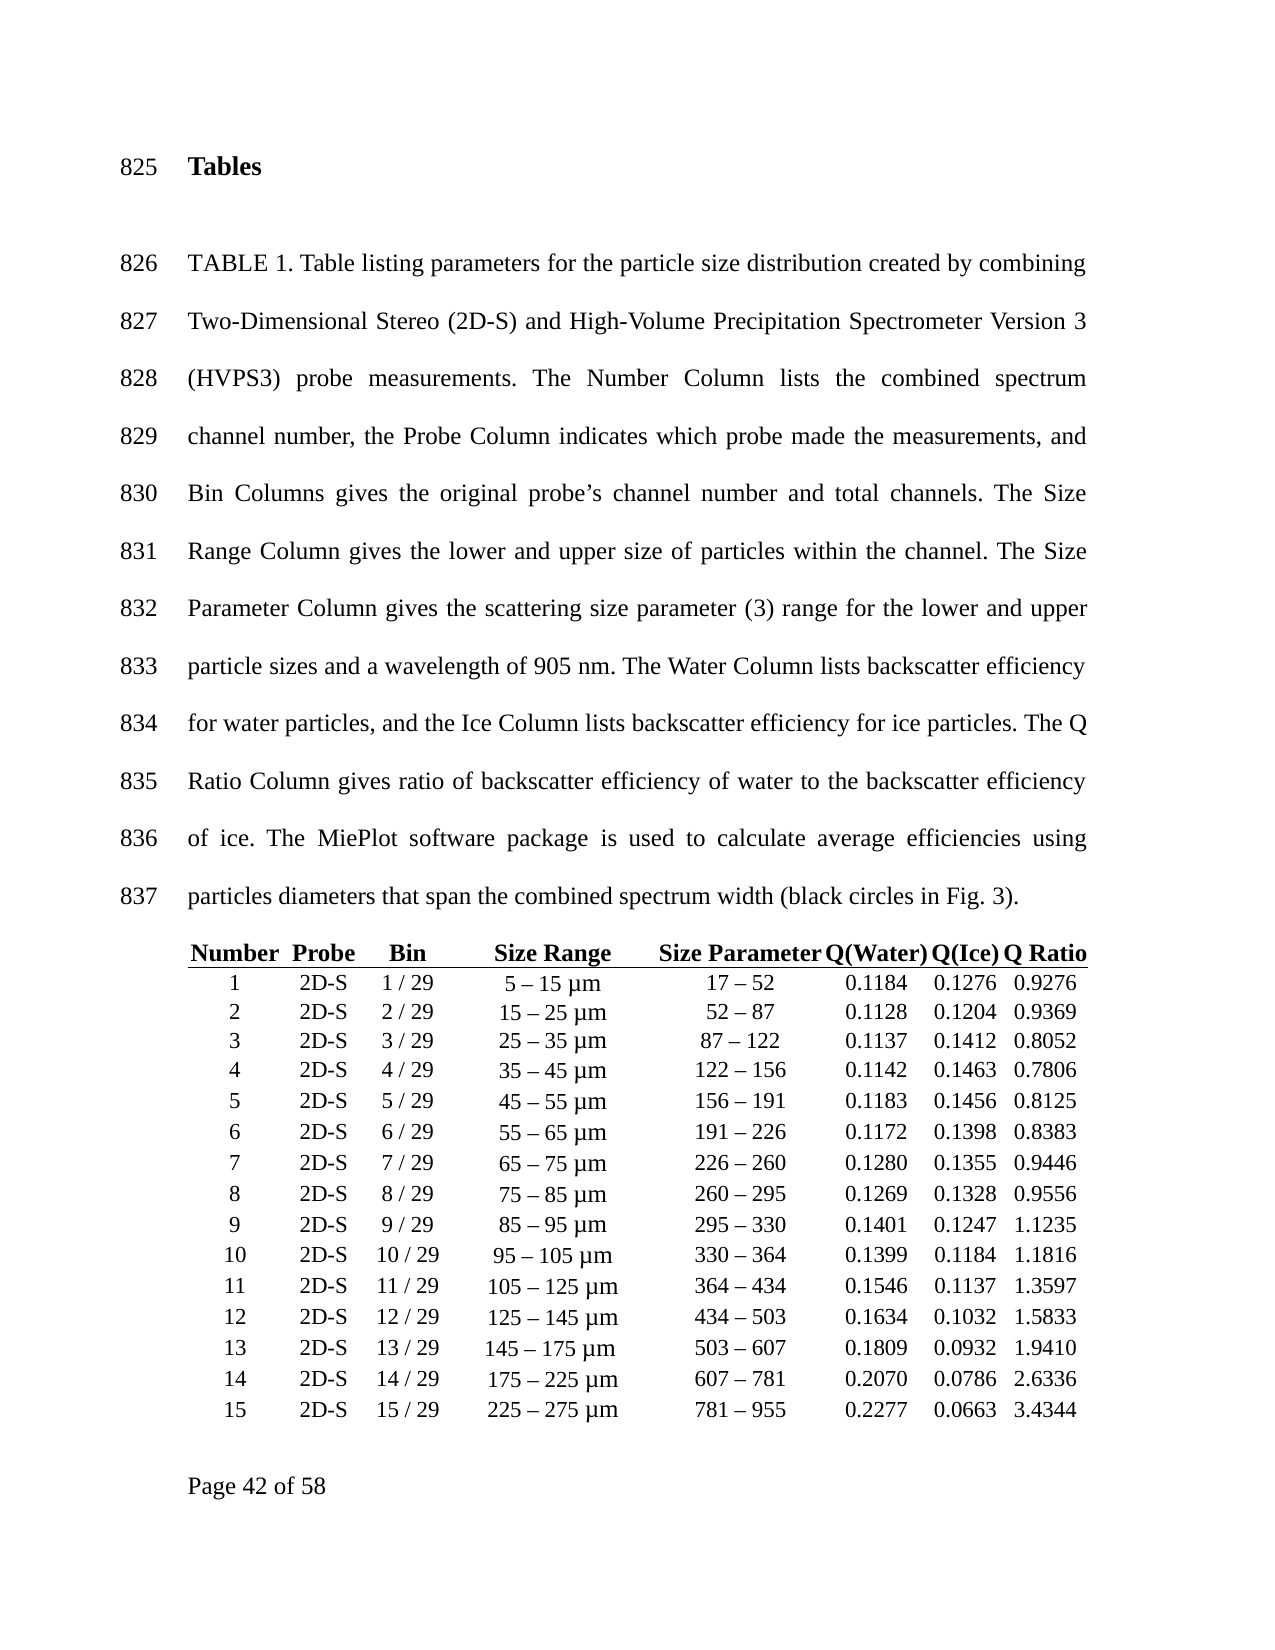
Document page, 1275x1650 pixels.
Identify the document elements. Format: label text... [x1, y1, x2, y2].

table_cell 503 – 607 [655, 1332, 825, 1363]
table_cell 13 [188, 1332, 282, 1363]
table_cell 2D-S [282, 1209, 365, 1239]
table_cell 8 [188, 1178, 282, 1208]
table_cell 2D-S [282, 1085, 365, 1116]
table_cell 0.1809 [825, 1332, 928, 1363]
table_cell 4 [188, 1054, 282, 1085]
table_cell 85 – 95 µm [450, 1209, 655, 1239]
table_cell 0.1269 [825, 1178, 928, 1208]
table_cell 2D-S [282, 1301, 365, 1332]
table_cell 122 – 156 [655, 1054, 825, 1085]
table_cell 0.1276 [928, 968, 1003, 997]
table_cell 175 – 225 µm [450, 1363, 655, 1393]
table_header Number [188, 938, 282, 967]
table_header Q(Water) [825, 938, 928, 967]
table_header Bin [365, 938, 450, 967]
table_cell 87 – 122 [655, 1026, 825, 1054]
table_cell 15 [188, 1394, 282, 1424]
table_cell 12 / 29 [365, 1301, 450, 1332]
table_cell 2D-S [282, 968, 365, 997]
table_cell 1 [188, 968, 282, 997]
table_cell 156 – 191 [655, 1085, 825, 1116]
table_header Size Range [450, 938, 655, 967]
table_cell 1.5833 [1003, 1301, 1087, 1332]
table_cell 330 – 364 [655, 1239, 825, 1270]
table_cell 0.1142 [825, 1054, 928, 1085]
table_cell 0.1280 [825, 1147, 928, 1178]
table_cell 1.1816 [1003, 1239, 1087, 1270]
table_cell 2D-S [282, 1116, 365, 1147]
table_cell 14 / 29 [365, 1363, 450, 1393]
table_cell 75 – 85 µm [450, 1178, 655, 1208]
table_cell 0.1128 [825, 997, 928, 1026]
table_cell 5 [188, 1085, 282, 1116]
table_cell 0.1401 [825, 1209, 928, 1239]
table_cell 0.9369 [1003, 997, 1087, 1026]
table_cell 2D-S [282, 1239, 365, 1270]
text TABLE 1. Table listing parameters for the particle size distribution created by combining Two-Dimensional Stereo (2D-S) and High-Volume Precipitation Spectrometer Version 3 (HVPS3) probe measurements. The Number Column lists the combined spectrum channel number, the Probe Column indicates which probe made the measurements, and Bin Columns gives the original probe’s channel number and total channels. The Size Range Column gives the lower and upper size of particles within the channel. The Size Parameter Column gives the scattering size parameter (3) range for the lower and upper particle sizes and a wavelength of 905 nm. The Water Column lists backscatter efficiency for water particles, and the Ice Column lists backscatter efficiency for ice particles. The Q Ratio Column gives ratio of backscatter efficiency of water to the backscatter efficiency of ice. The MiePlot software package is used to calculate average efficiencies using particles diameters that span the combined spectrum width (black circles in Fig. 3). [187, 248, 1087, 909]
table_cell 0.1546 [825, 1270, 928, 1301]
table_cell 11 / 29 [365, 1270, 450, 1301]
table_cell 55 – 65 µm [450, 1116, 655, 1147]
table_cell 0.1184 [928, 1239, 1003, 1270]
table_cell 6 [188, 1116, 282, 1147]
table_cell 2 / 29 [365, 997, 450, 1026]
table_cell 2D-S [282, 1147, 365, 1178]
table_cell 4 / 29 [365, 1054, 450, 1085]
table_cell 105 – 125 µm [450, 1270, 655, 1301]
table_cell 226 – 260 [655, 1147, 825, 1178]
table_cell 0.8052 [1003, 1026, 1087, 1054]
table_cell 225 – 275 µm [450, 1394, 655, 1424]
table_cell 1.9410 [1003, 1332, 1087, 1363]
table_cell 125 – 145 µm [450, 1301, 655, 1332]
table_cell 95 – 105 µm [450, 1239, 655, 1270]
table_cell 0.1184 [825, 968, 928, 997]
table_cell 45 – 55 µm [450, 1085, 655, 1116]
table_cell 607 – 781 [655, 1363, 825, 1393]
table_header Probe [282, 938, 365, 967]
table_cell 0.1032 [928, 1301, 1003, 1332]
table_header Q(Ice) [928, 938, 1003, 967]
table_cell 0.1412 [928, 1026, 1003, 1054]
table_cell 8 / 29 [365, 1178, 450, 1208]
table_cell 15 – 25 µm [450, 997, 655, 1026]
table_cell 0.9446 [1003, 1147, 1087, 1178]
table_cell 0.2070 [825, 1363, 928, 1393]
table_cell 5 / 29 [365, 1085, 450, 1116]
table_cell 17 – 52 [655, 968, 825, 997]
table_cell 2D-S [282, 1332, 365, 1363]
table_cell 0.9556 [1003, 1178, 1087, 1208]
table_cell 3 / 29 [365, 1026, 450, 1054]
table_cell 1.3597 [1003, 1270, 1087, 1301]
table_cell 0.1456 [928, 1085, 1003, 1116]
table_header Size Parameter [655, 938, 825, 967]
table_cell 6 / 29 [365, 1116, 450, 1147]
table_cell 35 – 45 µm [450, 1054, 655, 1085]
table_cell 0.9276 [1003, 968, 1087, 997]
table_header Q Ratio [1003, 938, 1087, 967]
table_cell 0.1328 [928, 1178, 1003, 1208]
table_cell 2D-S [282, 1394, 365, 1424]
table_cell 52 – 87 [655, 997, 825, 1026]
table_cell 781 – 955 [655, 1394, 825, 1424]
table_cell 2D-S [282, 997, 365, 1026]
table_cell 0.7806 [1003, 1054, 1087, 1085]
table_cell 0.1137 [928, 1270, 1003, 1301]
table_cell 0.1398 [928, 1116, 1003, 1147]
table_cell 0.1355 [928, 1147, 1003, 1178]
table_cell 0.0663 [928, 1394, 1003, 1424]
table_cell 9 [188, 1209, 282, 1239]
table_cell 0.1204 [928, 997, 1003, 1026]
table_cell 25 – 35 µm [450, 1026, 655, 1054]
table_cell 2D-S [282, 1178, 365, 1208]
table_cell 364 – 434 [655, 1270, 825, 1301]
table_cell 0.1137 [825, 1026, 928, 1054]
subtitle Tables [187, 150, 1087, 181]
table_cell 0.1247 [928, 1209, 1003, 1239]
table_cell 5 – 15 µm [450, 968, 655, 997]
table_cell 2D-S [282, 1363, 365, 1393]
table_cell 2D-S [282, 1054, 365, 1085]
table_cell 7 [188, 1147, 282, 1178]
table_cell 0.1634 [825, 1301, 928, 1332]
table_cell 15 / 29 [365, 1394, 450, 1424]
table_cell 3 [188, 1026, 282, 1054]
table_cell 10 / 29 [365, 1239, 450, 1270]
table_cell 1 / 29 [365, 968, 450, 997]
table_cell 0.1172 [825, 1116, 928, 1147]
table_cell 2D-S [282, 1270, 365, 1301]
table_cell 2 [188, 997, 282, 1026]
table_cell 0.8125 [1003, 1085, 1087, 1116]
table_cell 0.1463 [928, 1054, 1003, 1085]
table_cell 0.0932 [928, 1332, 1003, 1363]
table_cell 10 [188, 1239, 282, 1270]
table_cell 0.1183 [825, 1085, 928, 1116]
table_cell 3.4344 [1003, 1394, 1087, 1424]
table_cell 7 / 29 [365, 1147, 450, 1178]
table_cell 1.1235 [1003, 1209, 1087, 1239]
table_cell 13 / 29 [365, 1332, 450, 1363]
table_cell 434 – 503 [655, 1301, 825, 1332]
table_cell 11 [188, 1270, 282, 1301]
table_cell 14 [188, 1363, 282, 1393]
table_cell 0.1399 [825, 1239, 928, 1270]
table_cell 295 – 330 [655, 1209, 825, 1239]
table_cell 0.2277 [825, 1394, 928, 1424]
table_cell 0.8383 [1003, 1116, 1087, 1147]
table_cell 0.0786 [928, 1363, 1003, 1393]
table_cell 191 – 226 [655, 1116, 825, 1147]
table_cell 65 – 75 µm [450, 1147, 655, 1178]
table_cell 260 – 295 [655, 1178, 825, 1208]
table_cell 2D-S [282, 1026, 365, 1054]
table_cell 145 – 175 µm [450, 1332, 655, 1363]
table_cell 12 [188, 1301, 282, 1332]
table_cell 2.6336 [1003, 1363, 1087, 1393]
table_cell 9 / 29 [365, 1209, 450, 1239]
